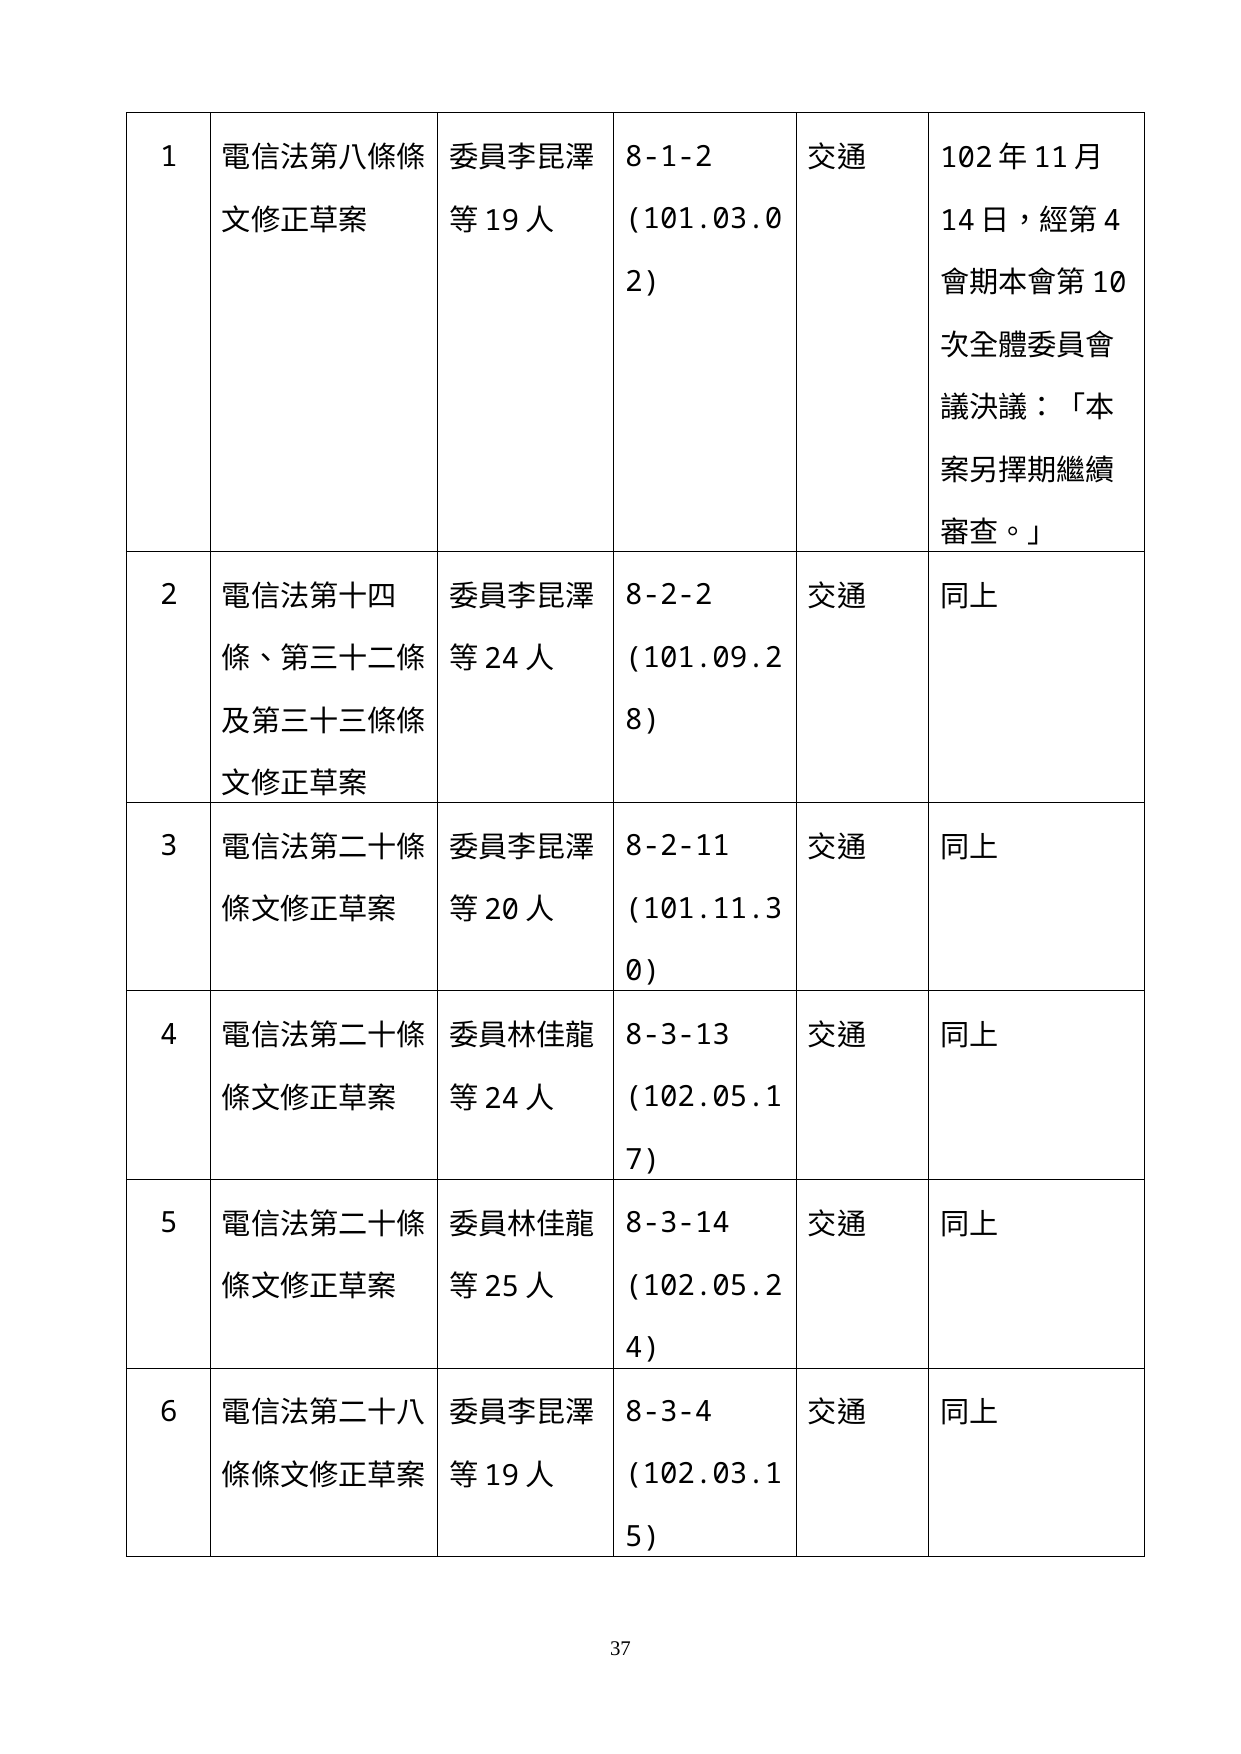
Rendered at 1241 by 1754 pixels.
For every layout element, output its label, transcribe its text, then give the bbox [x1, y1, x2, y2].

table_cell 電信法第二十八條條文修正草案 [211, 1369, 437, 1556]
table_cell 同上 [929, 803, 1144, 990]
table_cell 委員李昆澤等19人 [438, 1369, 613, 1556]
table_cell 3 [127, 803, 210, 990]
table_cell 交通 [797, 991, 928, 1179]
table_cell 交通 [797, 1180, 928, 1367]
table_cell 8-3-13 (102.05.17) [614, 991, 796, 1179]
table_cell 交通 [797, 552, 928, 802]
table_cell 交通 [797, 1369, 928, 1556]
table_cell 8-1-2 (101.03.02) [614, 113, 796, 551]
table_cell 電信法第八條條文修正草案 [211, 113, 437, 551]
table_cell 電信法第二十條條文修正草案 [211, 991, 437, 1179]
table_cell 委員林佳龍等24人 [438, 991, 613, 1179]
table_cell 電信法第二十條條文修正草案 [211, 1180, 437, 1367]
table_cell 委員李昆澤等24人 [438, 552, 613, 802]
table_cell 8-3-14 (102.05.24) [614, 1180, 796, 1367]
table_cell 同上 [929, 1369, 1144, 1556]
table_cell 交通 [797, 113, 928, 551]
table_cell 8-2-11 (101.11.30) [614, 803, 796, 990]
table_cell 同上 [929, 552, 1144, 802]
table_cell 6 [127, 1369, 210, 1556]
table_cell 同上 [929, 1180, 1144, 1367]
table_cell 委員李昆澤等20人 [438, 803, 613, 990]
table_cell 8-2-2 (101.09.28) [614, 552, 796, 802]
table_cell 102年11月14日，經第4會期本會第10次全體委員會議決議：「本案另擇期繼續審查。」 [929, 113, 1144, 551]
table_cell 委員林佳龍等25人 [438, 1180, 613, 1367]
table_cell 4 [127, 991, 210, 1179]
table_cell 同上 [929, 991, 1144, 1179]
table_cell 電信法第十四條、第三十二條及第三十三條條文修正草案 [211, 552, 437, 802]
table_cell 交通 [797, 803, 928, 990]
table_cell 8-3-4 (102.03.15) [614, 1369, 796, 1556]
table_cell 1 [127, 113, 210, 551]
table_cell 2 [127, 552, 210, 802]
table_cell 5 [127, 1180, 210, 1367]
table_cell 電信法第二十條條文修正草案 [211, 803, 437, 990]
table_cell 委員李昆澤等19人 [438, 113, 613, 551]
